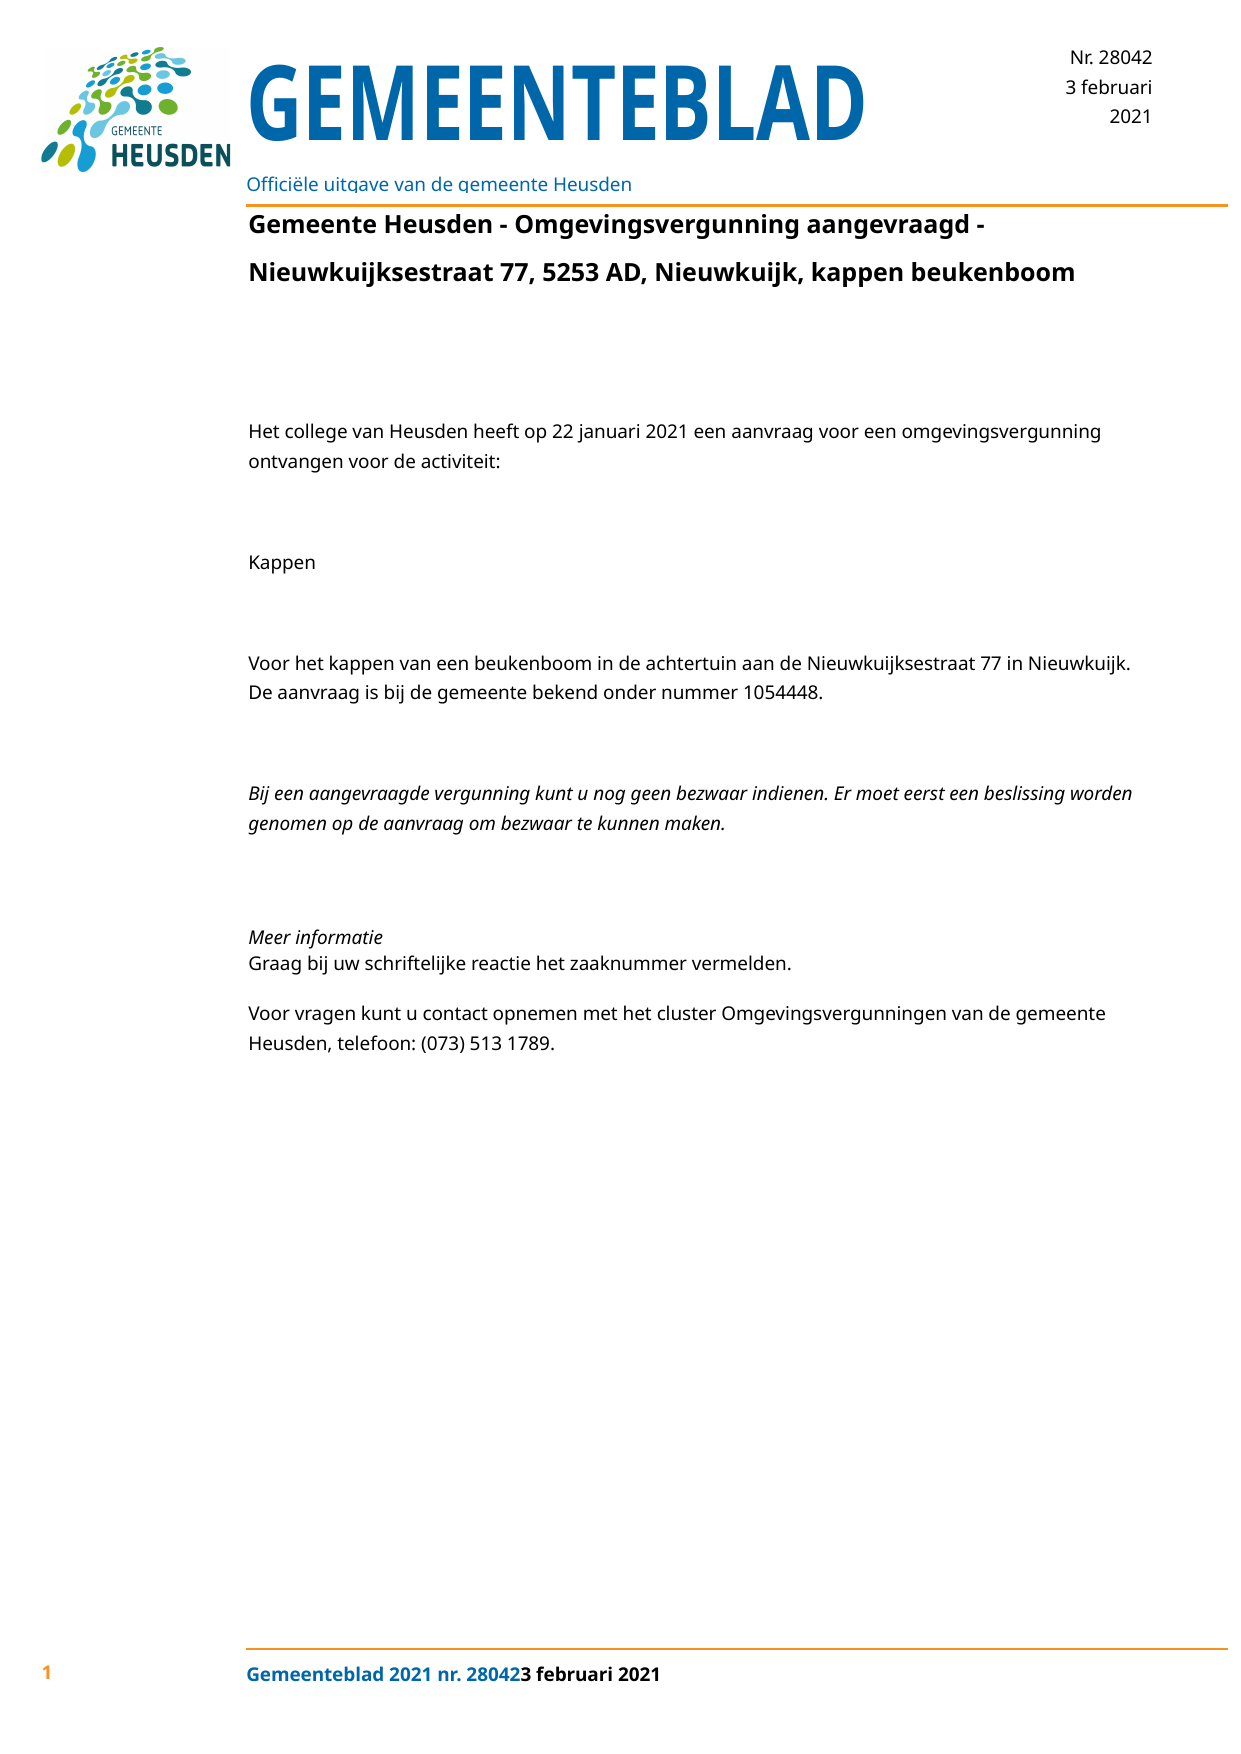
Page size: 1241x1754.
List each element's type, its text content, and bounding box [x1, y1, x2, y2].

text Graag bij uw schriftelijke reactie het zaaknummer vermelden. [248, 950, 1152, 976]
picture [41, 47, 231, 172]
text Bij een aangevraagde vergunning kunt u nog geen bezwaar indienen. Er moet eerst een beslissing worden genomen op de aanvraag om bezwaar te kunnen maken. [248, 780, 1152, 836]
text Kappen [248, 549, 1152, 575]
text Gemeente Heusden - Omgevingsvergunning aangevraagd - Nieuwkuijksestraat 77, 5253 AD, Nieuwkuijk, kappen beukenboom [248, 207, 1152, 288]
text Het college van Heusden heeft op 22 januari 2021 een aanvraag voor een omgevingsvergunning ontvangen voor de activiteit: [248, 419, 1152, 474]
text Voor het kappen van een beukenboom in de achtertuin aan de Nieuwkuijksestraat 77 in Nieuwkuijk. De aanvraag is bij de gemeente bekend onder nummer 1054448. [248, 650, 1152, 705]
text Meer informatie [248, 924, 1152, 950]
text Voor vragen kunt u contact opnemen met het cluster Omgevingsvergunningen van de gemeente Heusden, telefoon: (073) 513 1789. [248, 1001, 1152, 1056]
